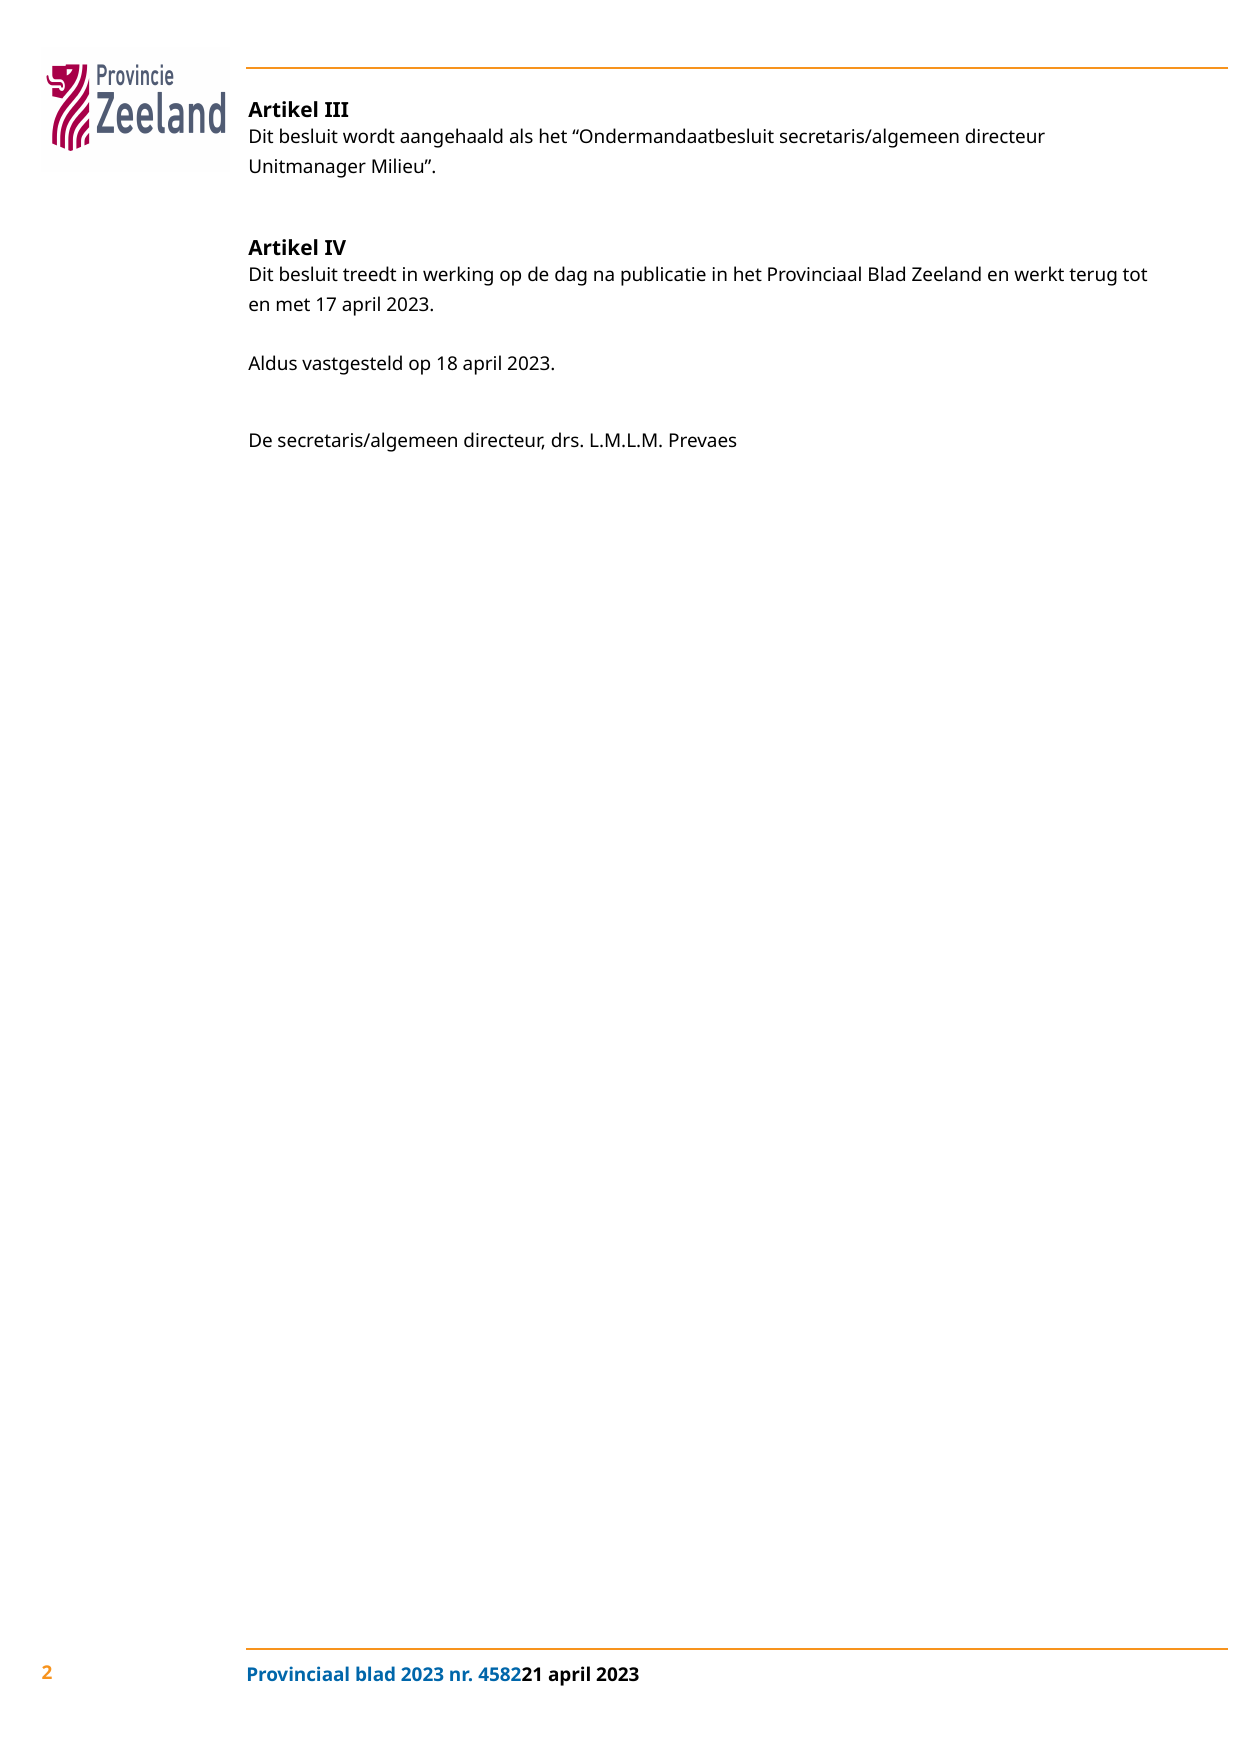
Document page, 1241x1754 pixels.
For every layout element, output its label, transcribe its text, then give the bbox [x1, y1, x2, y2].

picture [41, 47, 231, 172]
text Artikel IV [248, 233, 1152, 261]
text Artikel III [248, 95, 1152, 123]
text Dit besluit wordt aangehaald als het “Ondermandaatbesluit secretaris/algemeen directeur Unitmanager Milieu”. [248, 123, 1152, 178]
text Dit besluit treedt in werking op de dag na publicatie in het Provinciaal Blad Zeeland en werkt terug tot en met 17 april 2023. [248, 261, 1152, 317]
text De secretaris/algemeen directeur, drs. L.M.L.M. Prevaes [248, 427, 1152, 453]
text Aldus vastgesteld op 18 april 2023. [248, 350, 1152, 376]
